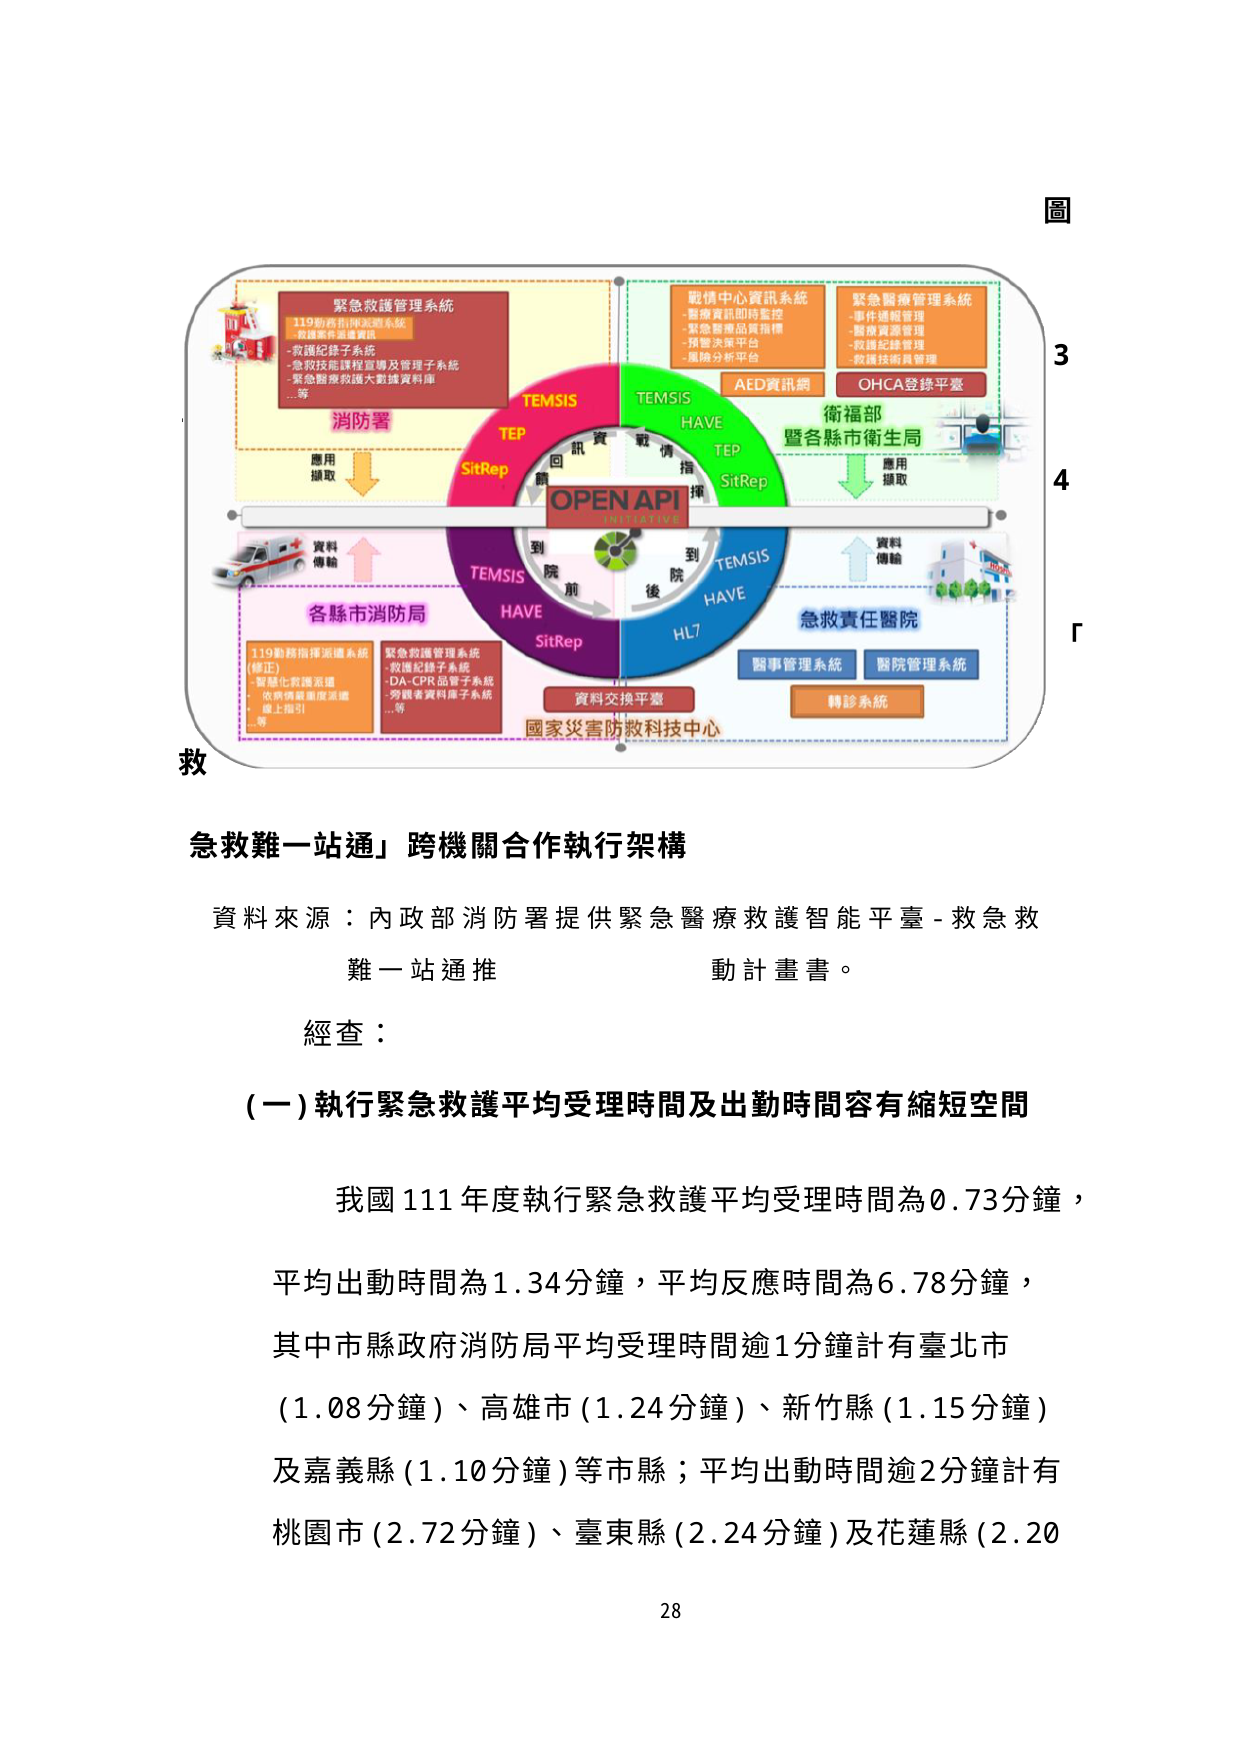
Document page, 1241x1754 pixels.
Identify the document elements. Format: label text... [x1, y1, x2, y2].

text 經查： [236, 990, 1063, 1052]
text 我國111年度執行緊急救護平均受理時間為0.73分鐘，平均出動時間為1.34分鐘，平均反應時間為6.78分鐘，其中市縣政府消防局平均受理時間逾1分鐘計有臺北市(1.08分鐘)、高雄市(1.24分鐘)、新竹縣(1.15分鐘)及嘉義縣(1.10分鐘)等市縣；平均出動時間逾2分鐘計有桃園市(2.72分鐘)、臺東縣(2.24分鐘)及花蓮縣(2.20分鐘)等市縣；反應時間超過10分鐘之案件比率逾3成者計有南投縣(35.16%)及嘉義縣(32.22%)，逾2成計有新竹縣(29.28%)、苗栗縣(28.80%)、花蓮縣(26.85%)、屏東縣(26.06%)及雲林縣(22.33%)等市縣；平均反應時間逾10分鐘為新竹縣(11.82分鐘)及南投縣(10.27分鐘)(詳表3-4-1)。為縮短執行緊急救護平均受理時間及出勤時間，允宜強化緊急醫療救護之銜接。 [266, 1115, 1063, 1552]
text 圖3-4 「救急救難一站通」跨機關合作執行架構 [177, 177, 1063, 865]
text 資料來源：內政部消防署提供緊急醫療救護智能平臺-救急救難一站通推 動計畫書。 [201, 865, 1063, 990]
text (一)執行緊急救護平均受理時間及出勤時間容有縮短空間 [236, 1052, 1063, 1115]
